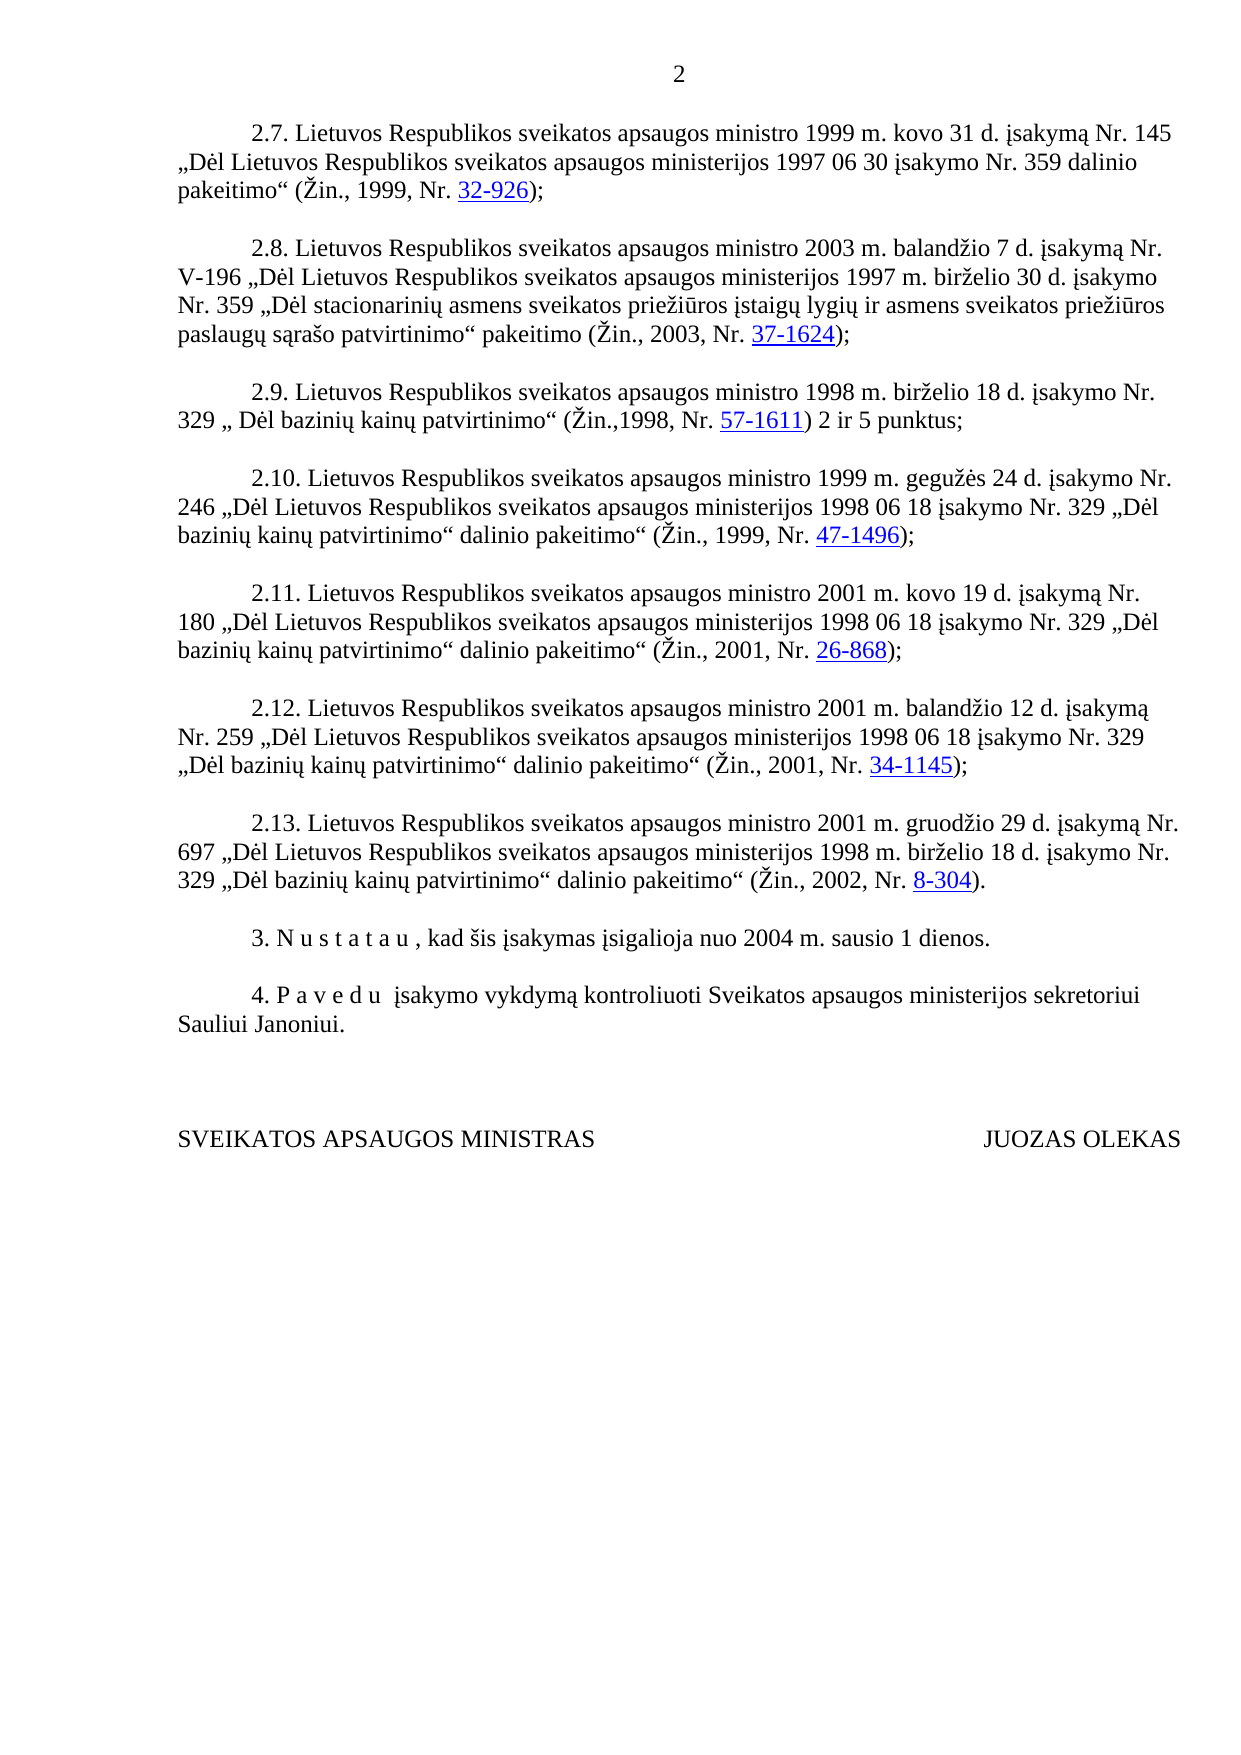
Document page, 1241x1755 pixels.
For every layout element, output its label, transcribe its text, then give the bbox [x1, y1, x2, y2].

text 2.9. Lietuvos Respublikos sveikatos apsaugos ministro 1998 m. birželio 18 d. įsakymo Nr. 329 „ Dėl bazinių kainų patvirtinimo“ (Žin.,1998, Nr. 57-1611) 2 ir 5 punktus; [177, 377, 1181, 434]
text 2.10. Lietuvos Respublikos sveikatos apsaugos ministro 1999 m. gegužės 24 d. įsakymo Nr. 246 „Dėl Lietuvos Respublikos sveikatos apsaugos ministerijos 1998 06 18 įsakymo Nr. 329 „Dėl bazinių kainų patvirtinimo“ dalinio pakeitimo“ (Žin., 1999, Nr. 47-1496); [177, 463, 1181, 549]
text 2.7. Lietuvos Respublikos sveikatos apsaugos ministro 1999 m. kovo 31 d. įsakymą Nr. 145 „Dėl Lietuvos Respublikos sveikatos apsaugos ministerijos 1997 06 30 įsakymo Nr. 359 dalinio pakeitimo“ (Žin., 1999, Nr. 32-926); [177, 118, 1181, 204]
text 2.13. Lietuvos Respublikos sveikatos apsaugos ministro 2001 m. gruodžio 29 d. įsakymą Nr. 697 „Dėl Lietuvos Respublikos sveikatos apsaugos ministerijos 1998 m. birželio 18 d. įsakymo Nr. 329 „Dėl bazinių kainų patvirtinimo“ dalinio pakeitimo“ (Žin., 2002, Nr. 8-304). [177, 808, 1181, 894]
text 2.11. Lietuvos Respublikos sveikatos apsaugos ministro 2001 m. kovo 19 d. įsakymą Nr. 180 „Dėl Lietuvos Respublikos sveikatos apsaugos ministerijos 1998 06 18 įsakymo Nr. 329 „Dėl bazinių kainų patvirtinimo“ dalinio pakeitimo“ (Žin., 2001, Nr. 26-868); [177, 578, 1181, 664]
text 3. Nustatau, kad šis įsakymas įsigalioja nuo 2004 m. sausio 1 dienos. [177, 923, 1181, 952]
text 4. Pavedu įsakymo vykdymą kontroliuoti Sveikatos apsaugos ministerijos sekretoriui Sauliui Janoniui. [177, 981, 1181, 1038]
text SVEIKATOS APSAUGOS MINISTRAS JUOZAS OLEKAS [177, 1124, 1181, 1153]
text 2.8. Lietuvos Respublikos sveikatos apsaugos ministro 2003 m. balandžio 7 d. įsakymą Nr. V-196 „Dėl Lietuvos Respublikos sveikatos apsaugos ministerijos 1997 m. birželio 30 d. įsakymo Nr. 359 „Dėl stacionarinių asmens sveikatos priežiūros įstaigų lygių ir asmens sveikatos priežiūros paslaugų sąrašo patvirtinimo“ pakeitimo (Žin., 2003, Nr. 37-1624); [177, 233, 1181, 348]
text 2.12. Lietuvos Respublikos sveikatos apsaugos ministro 2001 m. balandžio 12 d. įsakymą Nr. 259 „Dėl Lietuvos Respublikos sveikatos apsaugos ministerijos 1998 06 18 įsakymo Nr. 329 „Dėl bazinių kainų patvirtinimo“ dalinio pakeitimo“ (Žin., 2001, Nr. 34-1145); [177, 693, 1181, 779]
